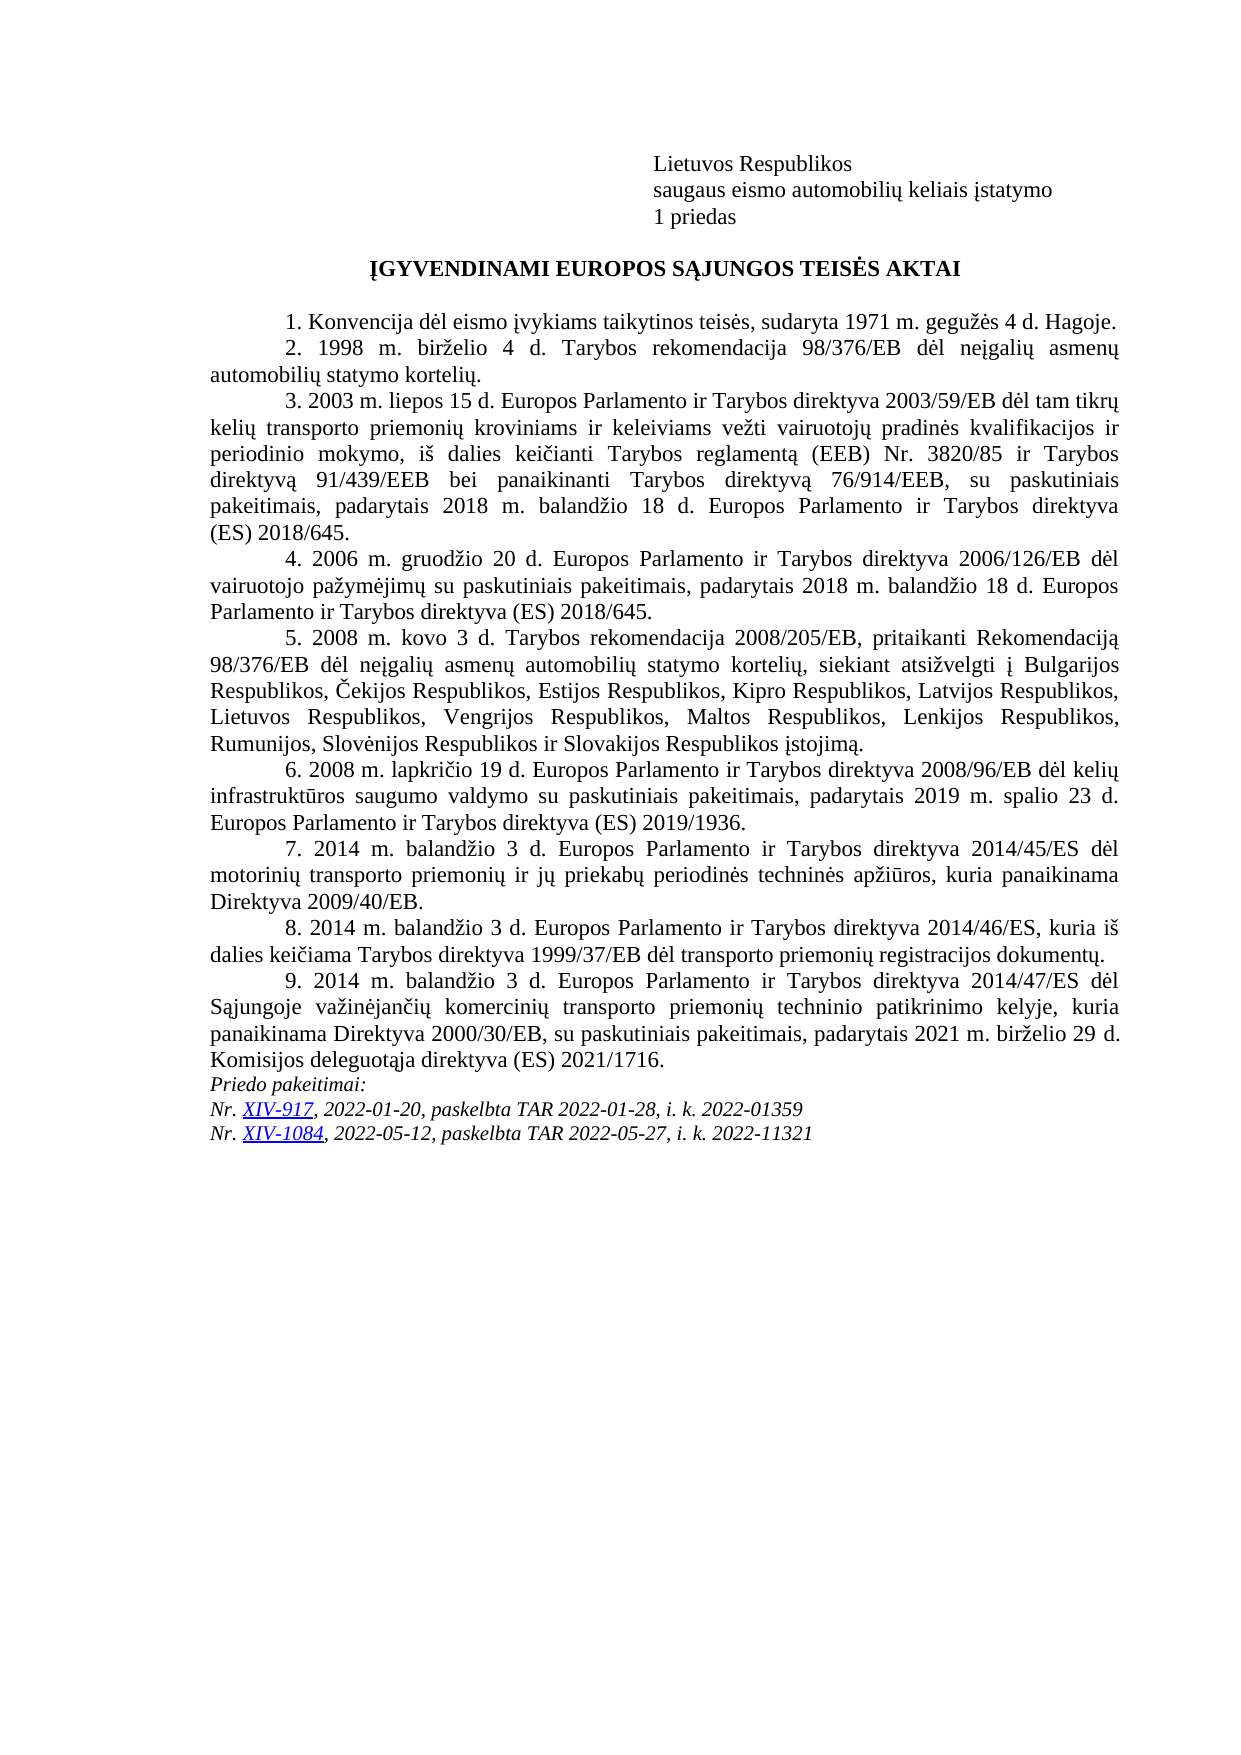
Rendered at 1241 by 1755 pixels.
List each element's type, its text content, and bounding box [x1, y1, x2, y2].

text 2. 1998 m. birželio 4 d. Tarybos rekomendacija 98/376/EB dėl neįgalių asmenų automobilių statymo kortelių. [210, 334, 1120, 387]
text ĮGYVENDINAMI EUROPOS SĄJUNGOS TEISĖS AKTAI [210, 255, 1120, 282]
text Lietuvos Respublikos [653, 150, 1120, 176]
text 1 priedas [653, 203, 1120, 229]
text 9. 2014 m. balandžio 3 d. Europos Parlamento ir Tarybos direktyva 2014/47/ES dėl Sąjungoje važinėjančių komercinių transporto priemonių techninio patikrinimo kelyje, kuria panaikinama Direktyva 2000/30/EB, su paskutiniais pakeitimais, padarytais 2021 m. birželio 29 d. Komisijos deleguotąja direktyva (ES) 2021/1716. [210, 967, 1120, 1072]
text 5. 2008 m. kovo 3 d. Tarybos rekomendacija 2008/205/EB, pritaikanti Rekomendaciją 98/376/EB dėl neįgalių asmenų automobilių statymo kortelių, siekiant atsižvelgti į Bulgarijos Respublikos, Čekijos Respublikos, Estijos Respublikos, Kipro Respublikos, Latvijos Respublikos, Lietuvos Respublikos, Vengrijos Respublikos, Maltos Respublikos, Lenkijos Respublikos, Rumunijos, Slovėnijos Respublikos ir Slovakijos Respublikos įstojimą. [210, 624, 1120, 756]
text 8. 2014 m. balandžio 3 d. Europos Parlamento ir Tarybos direktyva 2014/46/ES, kuria iš dalies keičiama Tarybos direktyva 1999/37/EB dėl transporto priemonių registracijos dokumentų. [210, 914, 1120, 967]
text Nr. XIV-1084, 2022-05-12, paskelbta TAR 2022-05-27, i. k. 2022-11321 [210, 1121, 1120, 1144]
text Priedo pakeitimai: [210, 1072, 1120, 1096]
text 6. 2008 m. lapkričio 19 d. Europos Parlamento ir Tarybos direktyva 2008/96/EB dėl kelių infrastruktūros saugumo valdymo su paskutiniais pakeitimais, padarytais 2019 m. spalio 23 d. Europos Parlamento ir Tarybos direktyva (ES) 2019/1936. [210, 756, 1120, 835]
text saugaus eismo automobilių keliais įstatymo [653, 176, 1120, 203]
text 7. 2014 m. balandžio 3 d. Europos Parlamento ir Tarybos direktyva 2014/45/ES dėl motorinių transporto priemonių ir jų priekabų periodinės techninės apžiūros, kuria panaikinama Direktyva 2009/40/EB. [210, 835, 1120, 914]
text 3. 2003 m. liepos 15 d. Europos Parlamento ir Tarybos direktyva 2003/59/EB dėl tam tikrų kelių transporto priemonių kroviniams ir keleiviams vežti vairuotojų pradinės kvalifikacijos ir periodinio mokymo, iš dalies keičianti Tarybos reglamentą (EEB) Nr. 3820/85 ir Tarybos direktyvą 91/439/EEB bei panaikinanti Tarybos direktyvą 76/914/EEB, su paskutiniais pakeitimais, padarytais 2018 m. balandžio 18 d. Europos Parlamento ir Tarybos direktyva (ES) 2018/645. [210, 387, 1120, 545]
text 4. 2006 m. gruodžio 20 d. Europos Parlamento ir Tarybos direktyva 2006/126/EB dėl vairuotojo pažymėjimų su paskutiniais pakeitimais, padarytais 2018 m. balandžio 18 d. Europos Parlamento ir Tarybos direktyva (ES) 2018/645. [210, 545, 1120, 624]
text 1. Konvencija dėl eismo įvykiams taikytinos teisės, sudaryta 1971 m. gegužės 4 d. Hagoje. [210, 308, 1120, 334]
text Nr. XIV-917, 2022-01-20, paskelbta TAR 2022-01-28, i. k. 2022-01359 [210, 1096, 1120, 1121]
